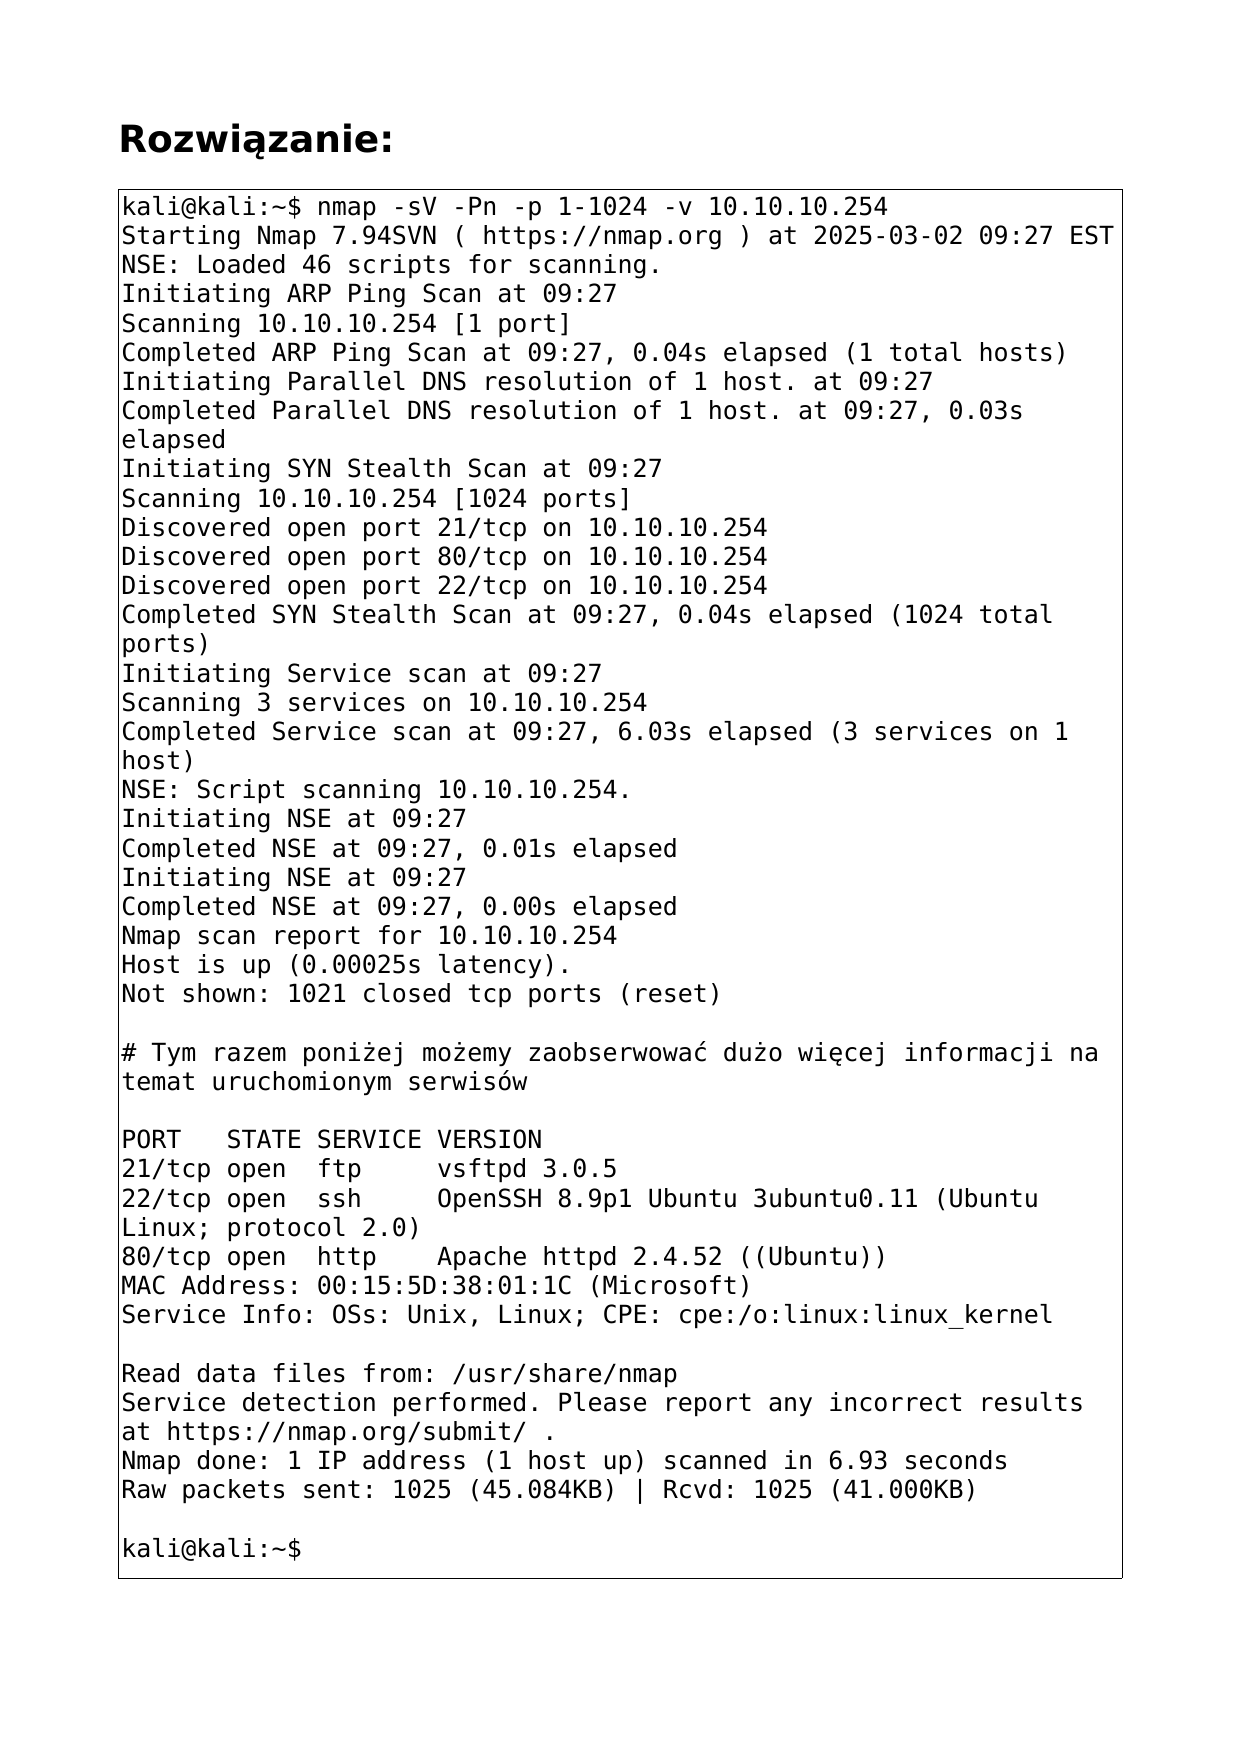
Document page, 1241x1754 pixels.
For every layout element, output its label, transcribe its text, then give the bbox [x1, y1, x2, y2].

subtitle Rozwiązanie: [118, 118, 1122, 162]
table_header kali@kali:~$ nmap -sV -Pn -p 1-1024 -v 10.10.10.254 Starting Nmap 7.94SVN ( https://nmap.org ) at 2025-03-02 09:27 EST NSE: Loaded 46 scripts for scanning. Initiating ARP Ping Scan at 09:27 Scanning 10.10.10.254 [1 port] Completed ARP Ping Scan at 09:27, 0.04s elapsed (1 total hosts) Initiating Parallel DNS resolution of 1 host. at 09:27 Completed Parallel DNS resolution of 1 host. at 09:27, 0.03s elapsed Initiating SYN Stealth Scan at 09:27 Scanning 10.10.10.254 [1024 ports] Discovered open port 21/tcp on 10.10.10.254 Discovered open port 80/tcp on 10.10.10.254 Discovered open port 22/tcp on 10.10.10.254 Completed SYN Stealth Scan at 09:27, 0.04s elapsed (1024 total ports) Initiating Service scan at 09:27 Scanning 3 services on 10.10.10.254 Completed Service scan at 09:27, 6.03s elapsed (3 services on 1 host) NSE: Script scanning 10.10.10.254. Initiating NSE at 09:27 Completed NSE at 09:27, 0.01s elapsed Initiating NSE at 09:27 Completed NSE at 09:27, 0.00s elapsed Nmap scan report for 10.10.10.254 Host is up (0.00025s latency). Not shown: 1021 closed tcp ports (reset) # Tym razem poniżej możemy zaobserwować dużo więcej informacji na temat uruchomionym serwisów PORT STATE SERVICE VERSION 21/tcp open ftp vsftpd 3.0.5 22/tcp open ssh OpenSSH 8.9p1 Ubuntu 3ubuntu0.11 (Ubuntu Linux; protocol 2.0) 80/tcp open http Apache httpd 2.4.52 ((Ubuntu)) MAC Address: 00:15:5D:38:01:1C (Microsoft) Service Info: OSs: Unix, Linux; CPE: cpe:/o:linux:linux_kernel Read data files from: /usr/share/nmap Service detection performed. Please report any incorrect results at https://nmap.org/submit/ . Nmap done: 1 IP address (1 host up) scanned in 6.93 seconds Raw packets sent: 1025 (45.084KB) | Rcvd: 1025 (41.000KB) kali@kali:~$ [119, 190, 1122, 1578]
